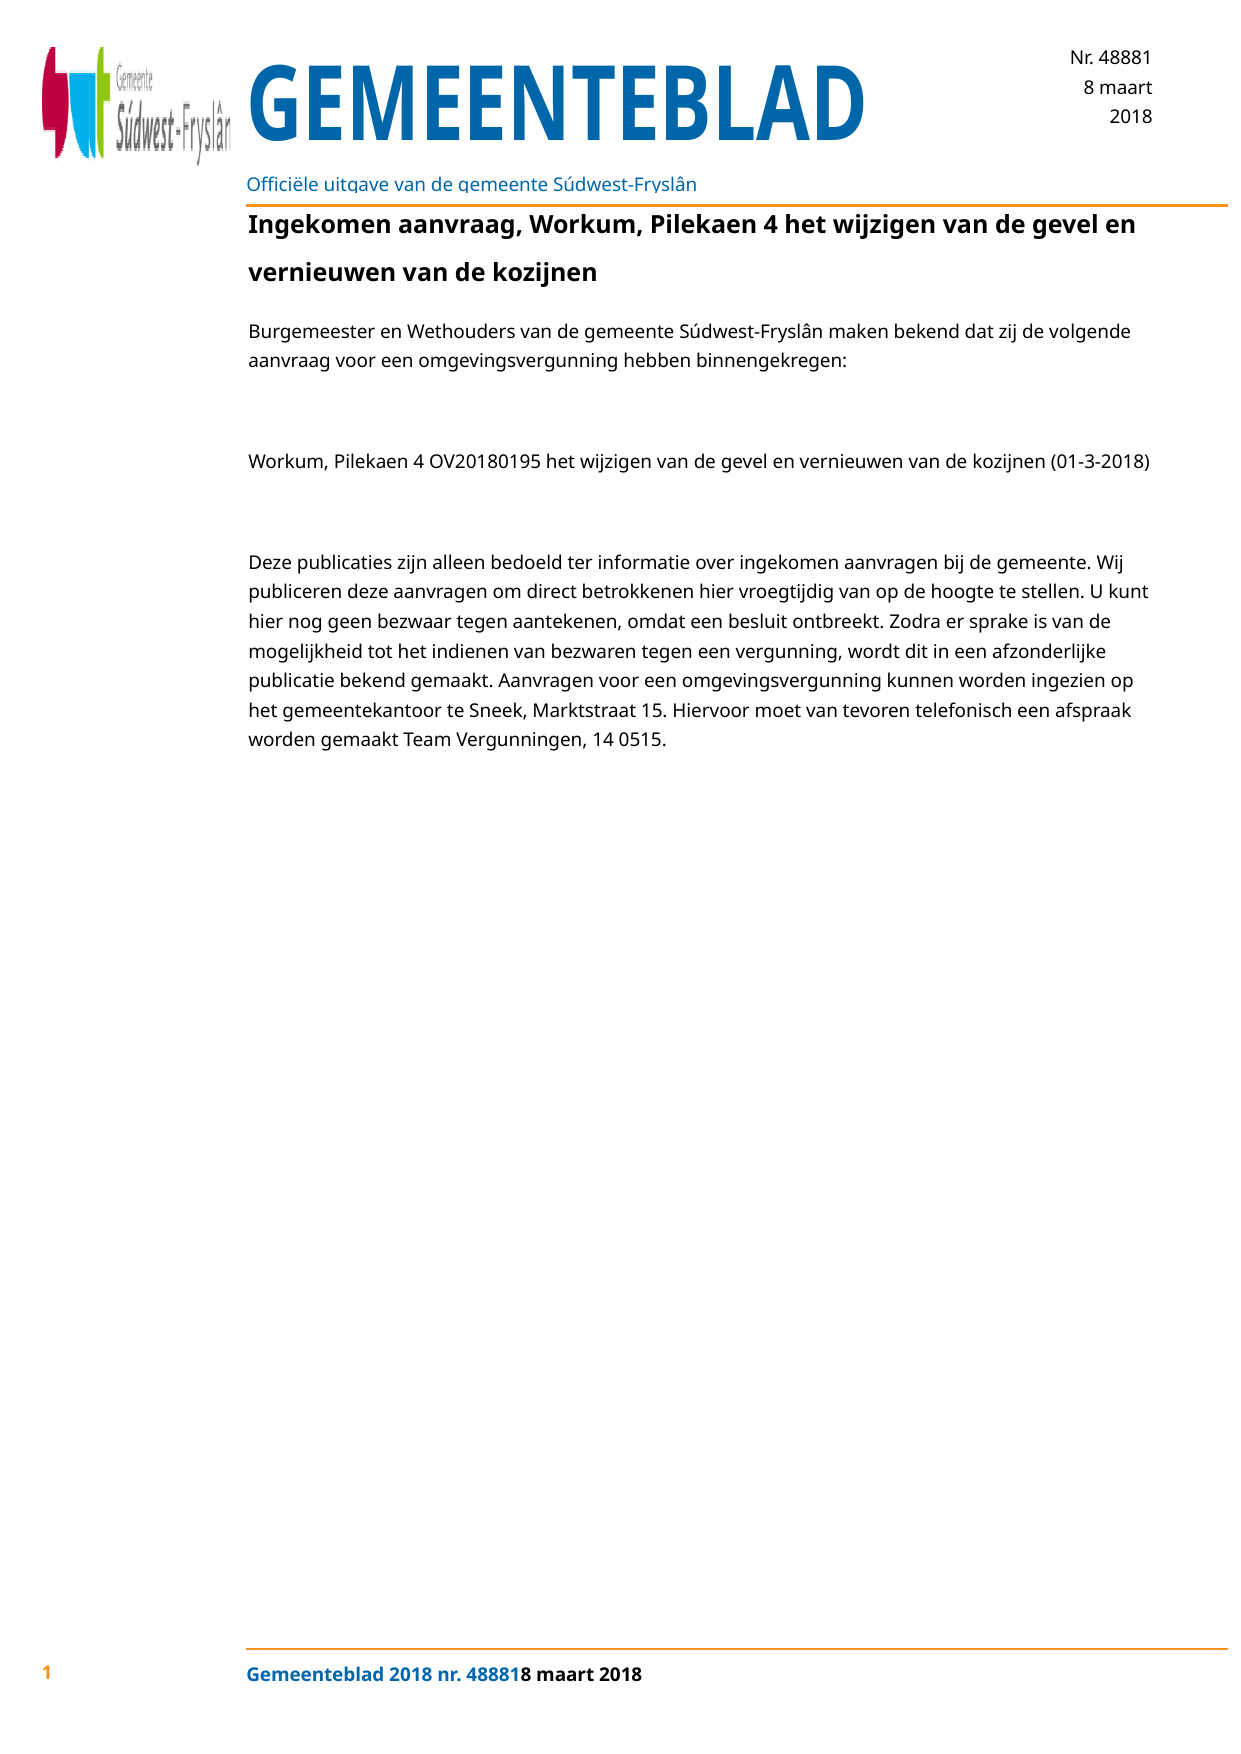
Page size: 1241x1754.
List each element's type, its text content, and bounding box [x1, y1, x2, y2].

picture [41, 47, 231, 172]
text Burgemeester en Wethouders van de gemeente Súdwest-Fryslân maken bekend dat zij de volgende aanvraag voor een omgevingsvergunning hebben binnengekregen: [248, 318, 1152, 373]
text Workum, Pilekaen 4 OV20180195 het wijzigen van de gevel en vernieuwen van de kozijnen (01-3-2018) [248, 448, 1152, 474]
text Ingekomen aanvraag, Workum, Pilekaen 4 het wijzigen van de gevel en vernieuwen van de kozijnen [248, 207, 1152, 288]
text Deze publicaties zijn alleen bedoeld ter informatie over ingekomen aanvragen bij de gemeente. Wij publiceren deze aanvragen om direct betrokkenen hier vroegtijdig van op de hoogte te stellen. U kunt hier nog geen bezwaar tegen aantekenen, omdat een besluit ontbreekt. Zodra er sprake is van de mogelijkheid tot het indienen van bezwaren tegen een vergunning, wordt dit in een afzonderlijke publicatie bekend gemaakt. Aanvragen voor een omgevingsvergunning kunnen worden ingezien op het gemeentekantoor te Sneek, Marktstraat 15. Hiervoor moet van tevoren telefonisch een afspraak worden gemaakt Team Vergunningen, 14 0515. [248, 549, 1152, 752]
